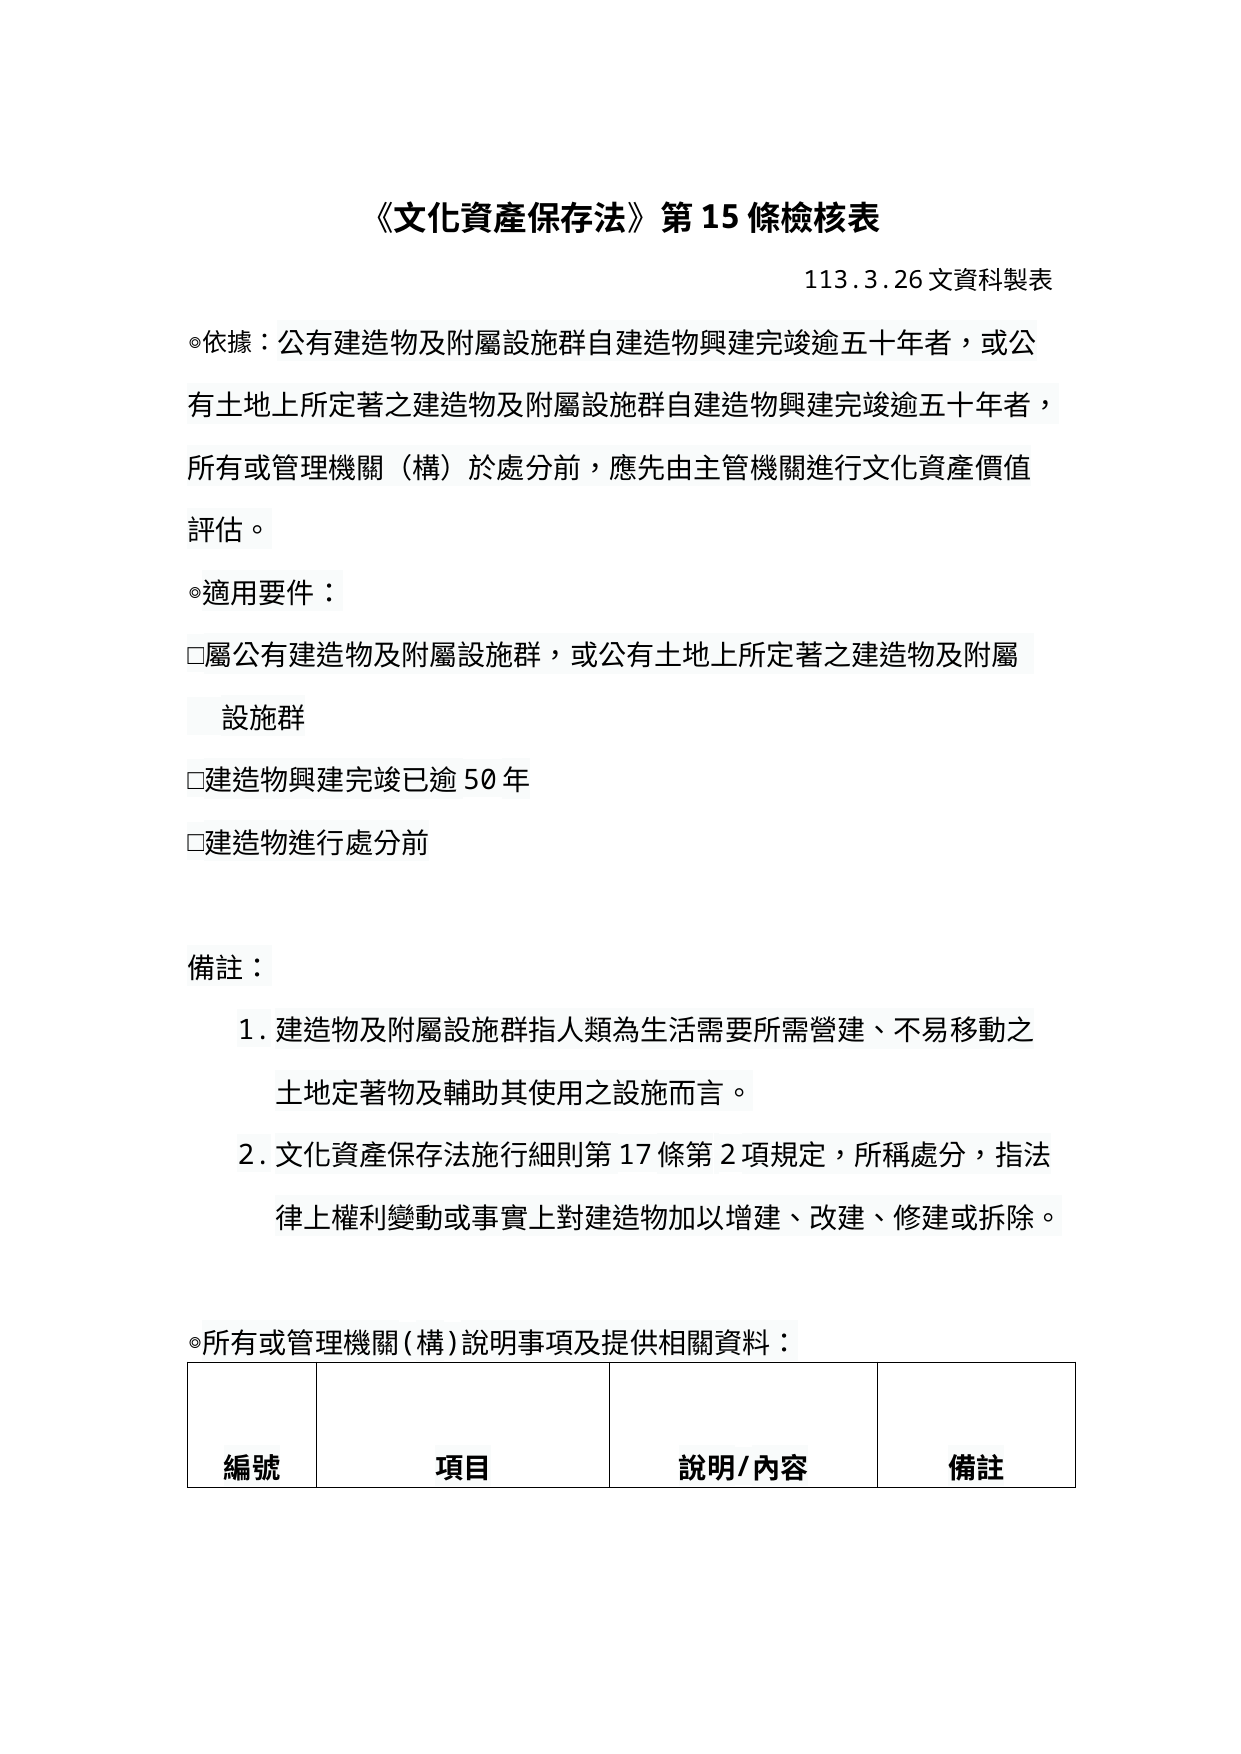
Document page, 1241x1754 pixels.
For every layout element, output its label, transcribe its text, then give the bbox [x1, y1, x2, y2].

table_header 編號 [188, 1363, 316, 1487]
text ◎適用要件： [187, 549, 1053, 612]
text 設施群 [187, 674, 1053, 737]
text 《文化資產保存法》第15條檢核表 [187, 174, 1053, 237]
text 113.3.26文資科製表 [187, 237, 1053, 299]
text □屬公有建造物及附屬設施群，或公有土地上所定著之建造物及附屬 [187, 612, 1053, 674]
list 建造物及附屬設施群指人類為生活需要所需營建、不易移動之土地定著物及輔助其使用之設施而言。 [237, 987, 1053, 1112]
text ◎所有或管理機關(構)說明事項及提供相關資料： [187, 1299, 1053, 1362]
text □建造物興建完竣已逾50年 [187, 737, 1053, 799]
text 備註： [187, 924, 1053, 987]
table_header 備註 [878, 1363, 1075, 1487]
table_header 項目 [317, 1363, 609, 1487]
list 文化資產保存法施行細則第17條第2項規定，所稱處分，指法律上權利變動或事實上對建造物加以增建、改建、修建或拆除。 [237, 1112, 1053, 1237]
table_header 說明/內容 [610, 1363, 877, 1487]
text ◎依據：公有建造物及附屬設施群自建造物興建完竣逾五十年者，或公有土地上所定著之建造物及附屬設施群自建造物興建完竣逾五十年者，所有或管理機關（構）於處分前，應先由主管機關進行文化資產價值評估。 [187, 299, 1053, 549]
text □建造物進行處分前 [187, 799, 1053, 862]
